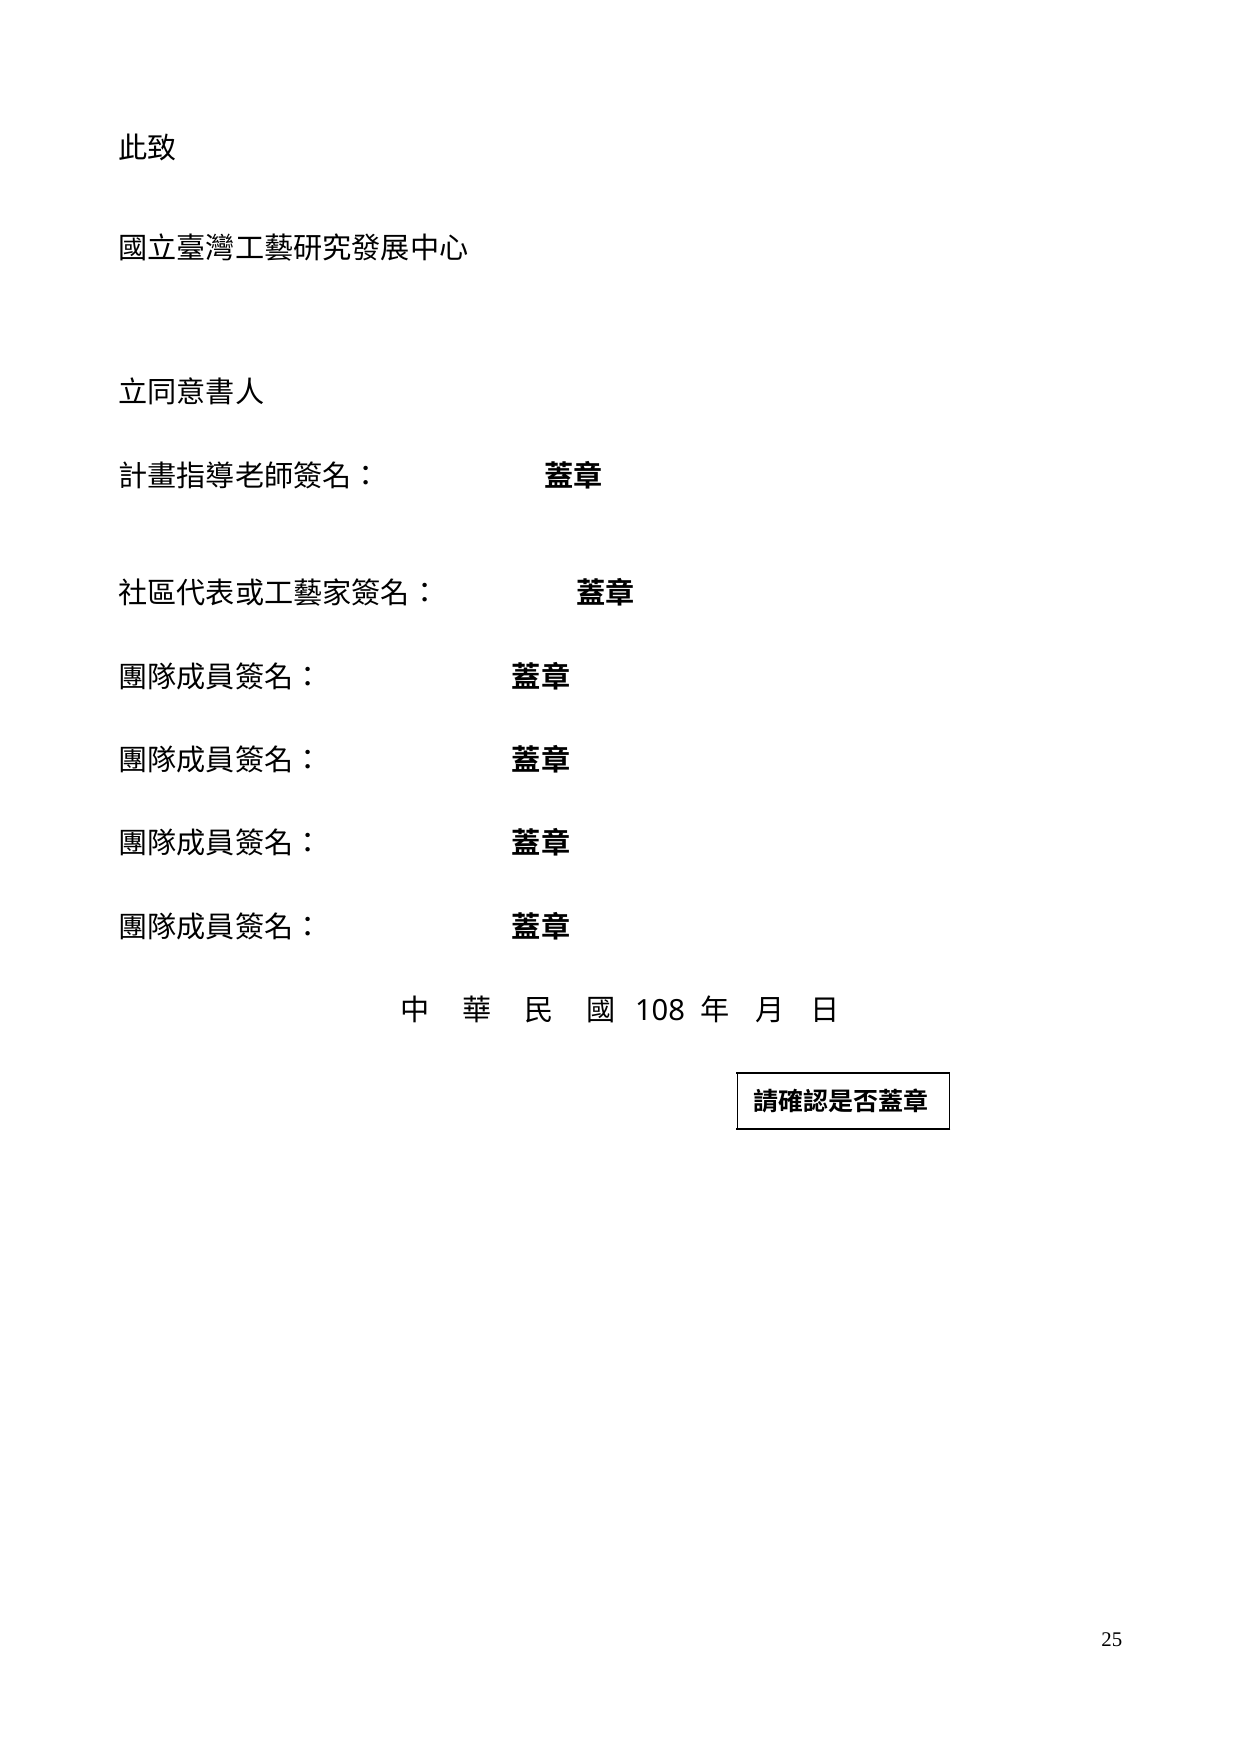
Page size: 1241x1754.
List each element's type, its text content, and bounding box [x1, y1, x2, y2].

text 團隊成員簽名： 蓋章 [118, 871, 1122, 954]
text 團隊成員簽名： 蓋章 [118, 787, 1122, 871]
text 國立臺灣工藝研究發展中心 [118, 218, 1122, 268]
text 團隊成員簽名： 蓋章 [118, 621, 1122, 704]
text 立同意書人 [118, 368, 1122, 410]
text 請確認是否蓋章 [753, 1081, 934, 1117]
text 計畫指導老師簽名： 蓋章 [118, 453, 1122, 495]
text 團隊成員簽名： 蓋章 [118, 704, 1122, 787]
text 社區代表或工藝家簽名： 蓋章 [118, 537, 1122, 621]
text 此致 [118, 118, 1122, 168]
text 中 華 民 國 108 年 月 日 [118, 954, 1122, 1037]
